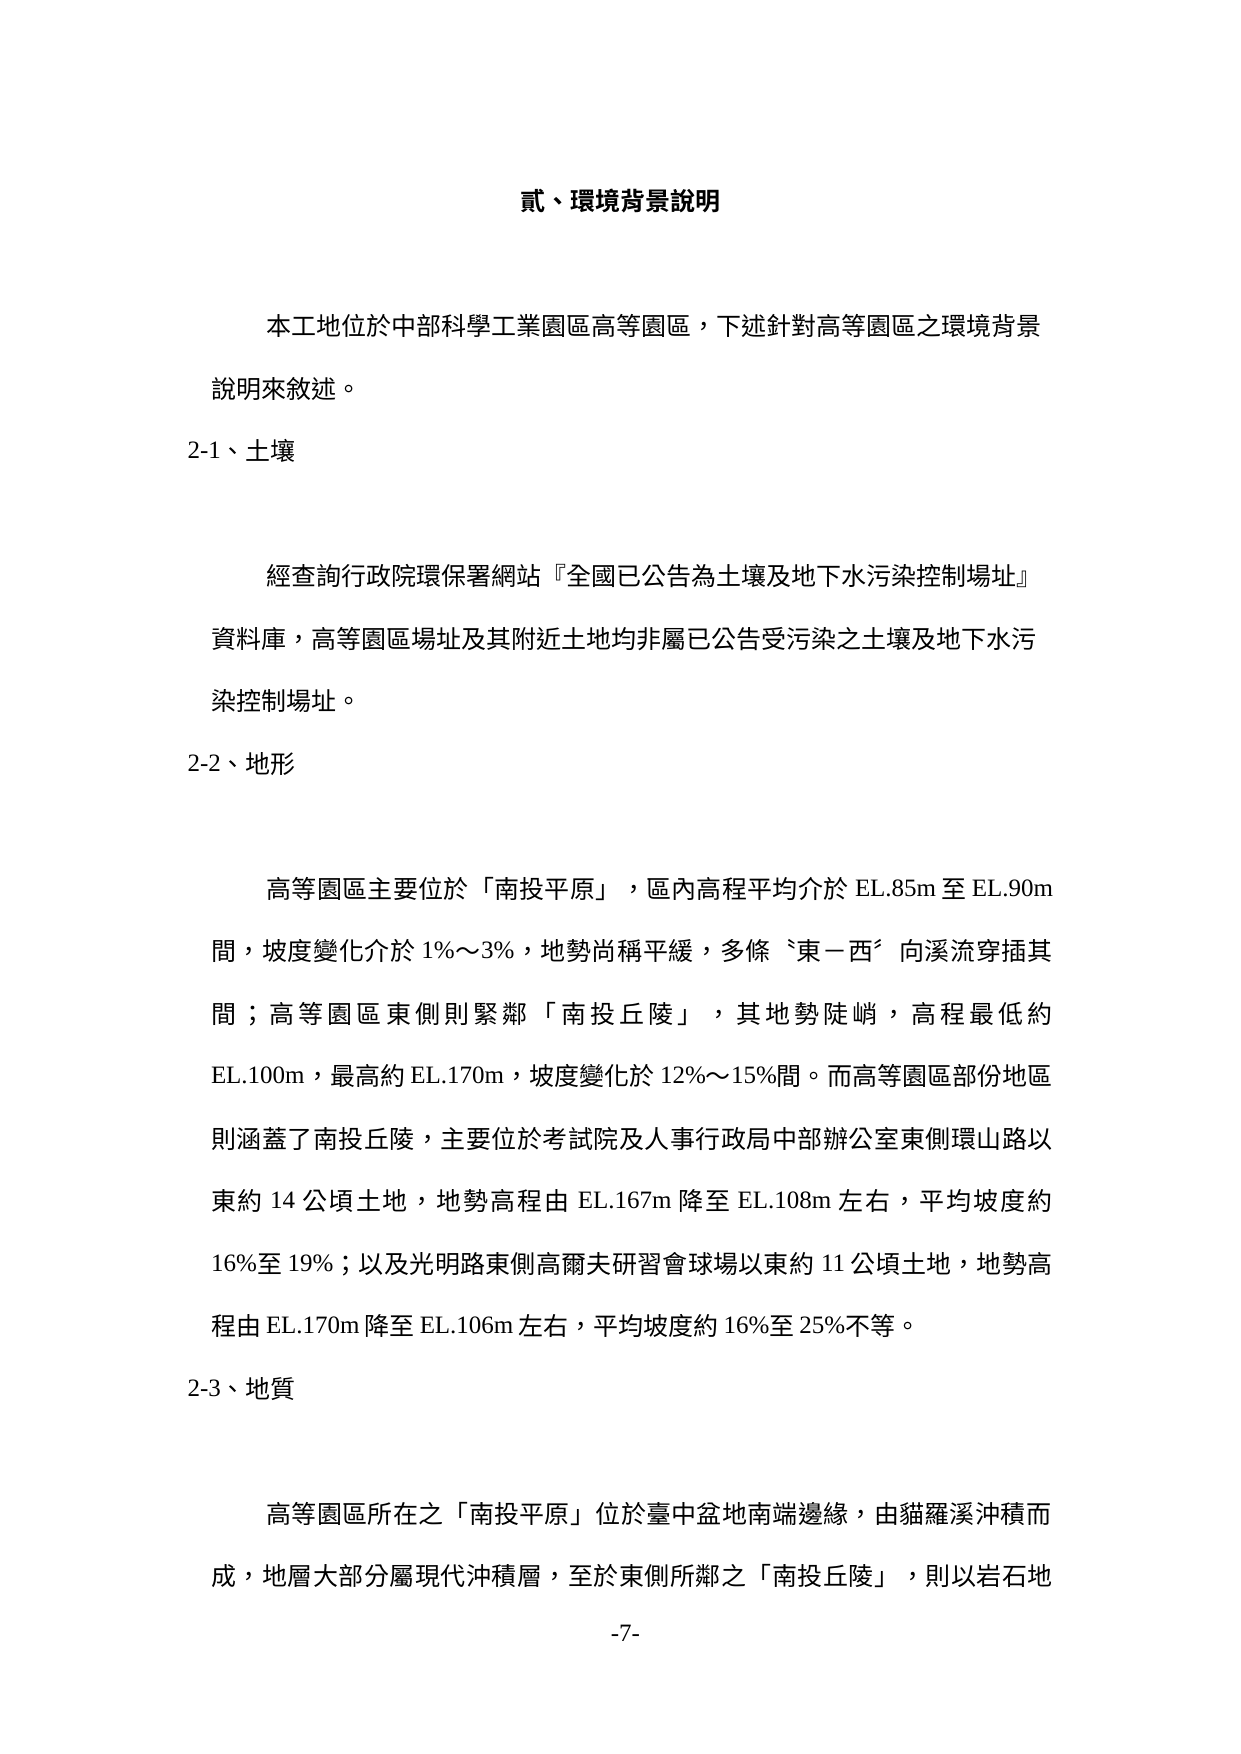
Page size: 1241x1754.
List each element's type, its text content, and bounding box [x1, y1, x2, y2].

text 高等園區主要位於「南投平原」，區內高程平均介於EL.85m至EL.90m間，坡度變化介於1%～3%，地勢尚稱平緩，多條〝東－西〞向溪流穿插其間；高等園區東側則緊鄰「南投丘陵」，其地勢陡峭，高程最低約EL.100m，最高約EL.170m，坡度變化於12%～15%間。而高等園區部份地區則涵蓋了南投丘陵，主要位於考試院及人事行政局中部辦公室東側環山路以東約14公頃土地，地勢高程由EL.167m降至EL.108m左右，平均坡度約16%至19%；以及光明路東側高爾夫研習會球場以東約11公頃土地，地勢高程由EL.170m降至EL.106m左右，平均坡度約16%至25%不等。 [211, 846, 1053, 1346]
text 本工地位於中部科學工業園區高等園區，下述針對高等園區之環境背景說明來敘述。 [211, 283, 1053, 408]
text 2-2、地形 [187, 721, 1053, 783]
text 2-1、土壤 [187, 408, 1053, 471]
text 貳、環境背景說明 [187, 158, 1053, 221]
text 經查詢行政院環保署網站『全國已公告為土壤及地下水污染控制場址』資料庫，高等園區場址及其附近土地均非屬已公告受污染之土壤及地下水污染控制場址。 [211, 533, 1053, 721]
text 2-3、地質 [187, 1346, 1053, 1408]
text 高等園區所在之「南投平原」位於臺中盆地南端邊緣，由貓羅溪沖積而成，地層大部分屬現代沖積層，至於東側所鄰之「南投丘陵」，則以岩石地 [211, 1471, 1053, 1596]
